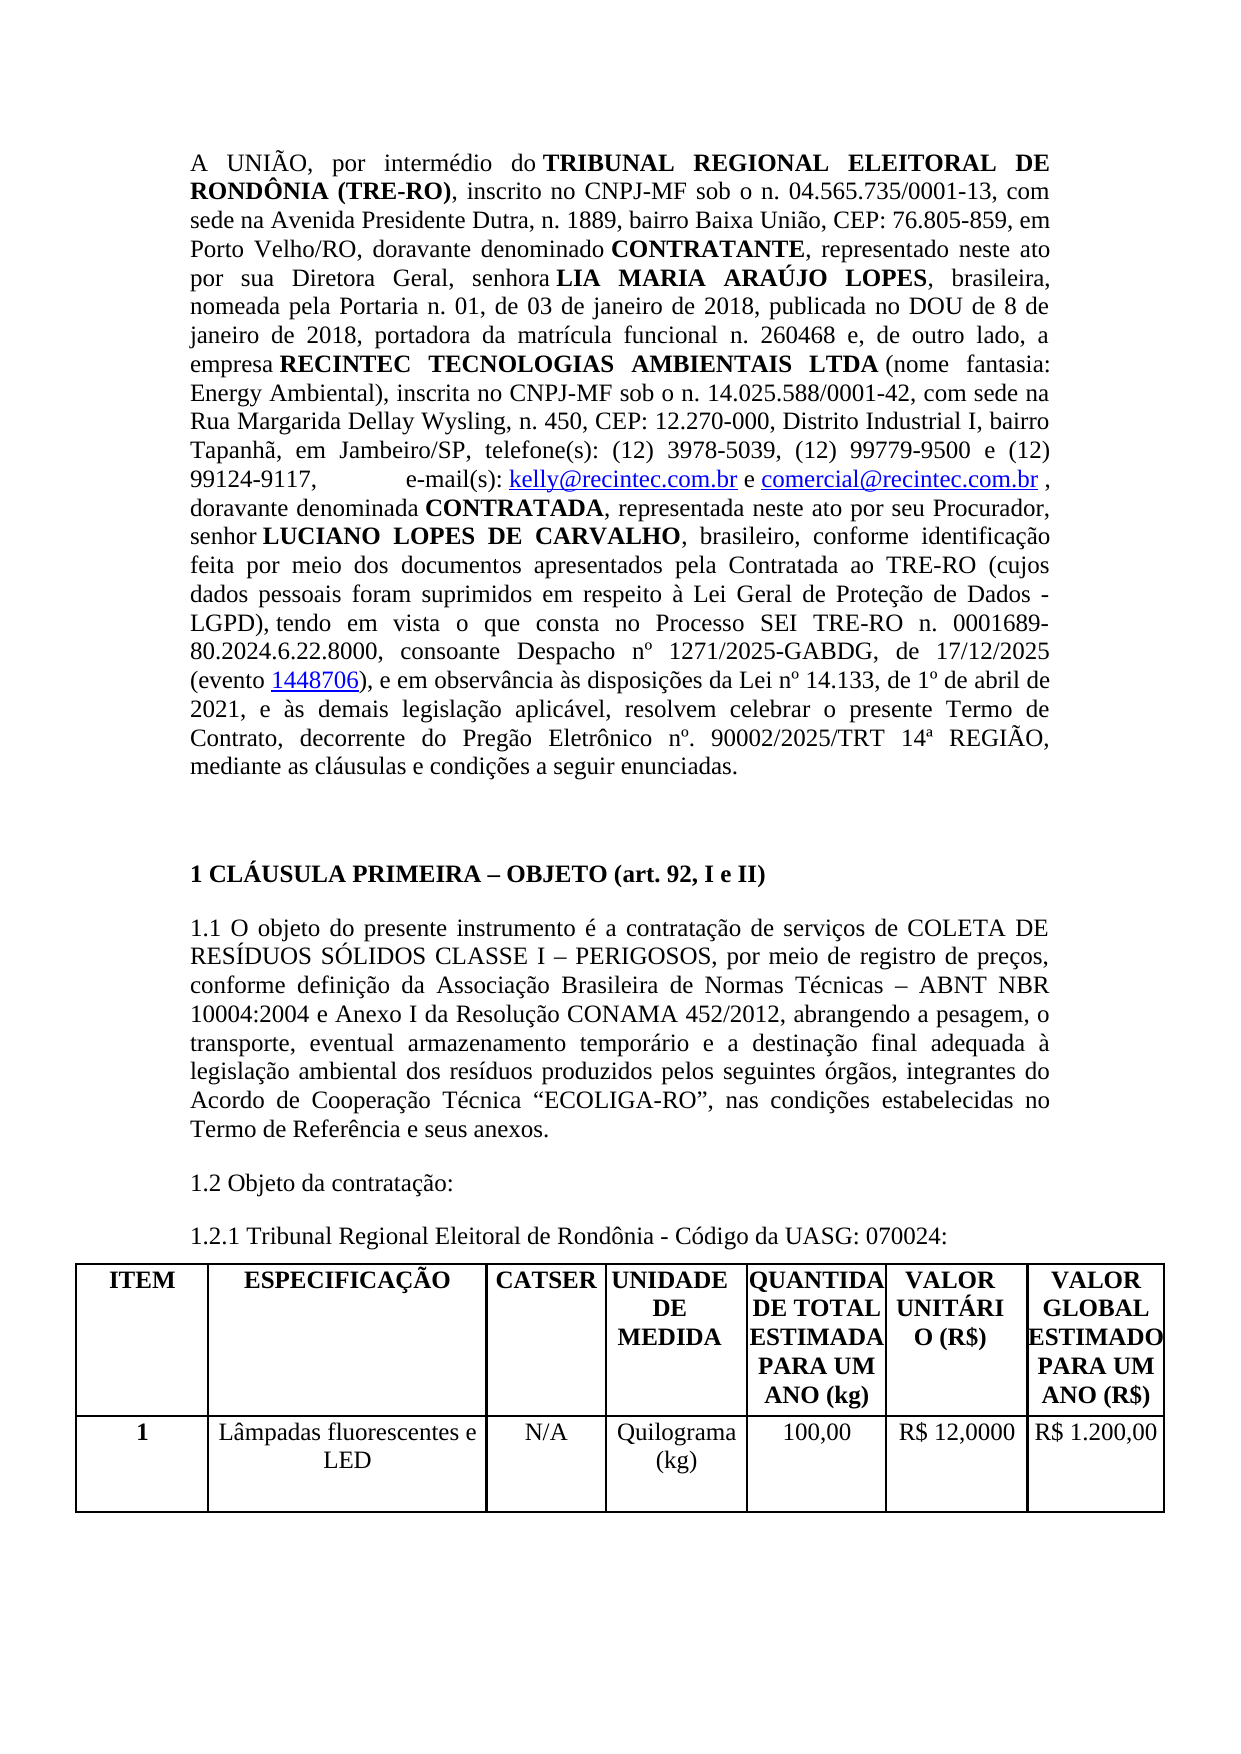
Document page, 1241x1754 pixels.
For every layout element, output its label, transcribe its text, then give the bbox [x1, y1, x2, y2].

table_cell 1 [77, 1417, 207, 1511]
table_header VALOR GLOBAL ESTIMADO PARA UM ANO (R$) [1029, 1265, 1163, 1415]
table_cell R$ 1.200,00 [1029, 1417, 1163, 1511]
table_cell R$ 12,0000 [887, 1417, 1026, 1511]
text 1.1 O objeto do presente instrumento é a contratação de serviços de COLETA DE RESÍDUOS SÓLIDOS CLASSE I – PERIGOSOS, por meio de registro de preços, conforme definição da Associação Brasileira de Normas Técnicas – ABNT NBR 10004:2004 e Anexo I da Resolução CONAMA 452/2012, abrangendo a pesagem, o transporte, eventual armazenamento temporário e a destinação final adequada à legislação ambiental dos resíduos produzidos pelos seguintes órgãos, integrantes do Acordo de Cooperação Técnica “ECOLIGA-RO”, nas condições estabelecidas no Termo de Referência e seus anexos. [190, 913, 1051, 1143]
table_cell Lâmpadas fluorescentes e LED [209, 1417, 485, 1511]
table_header VALOR UNITÁRIO (R$) [887, 1265, 1026, 1415]
text A UNIÃO, por intermédio do TRIBUNAL REGIONAL ELEITORAL DE RONDÔNIA (TRE-RO), inscrito no CNPJ-MF sob o n. 04.565.735/0001-13, com sede na Avenida Presidente Dutra, n. 1889, bairro Baixa União, CEP: 76.805-859, em Porto Velho/RO, doravante denominado CONTRATANTE, representado neste ato por sua Diretora Geral, senhora LIA MARIA ARAÚJO LOPES, brasileira, nomeada pela Portaria n. 01, de 03 de janeiro de 2018, publicada no DOU de 8 de janeiro de 2018, portadora da matrícula funcional n. 260468 e, de outro lado, a empresa RECINTEC TECNOLOGIAS AMBIENTAIS LTDA (nome fantasia: Energy Ambiental), inscrita no CNPJ-MF sob o n. 14.025.588/0001-42, com sede na Rua Margarida Dellay Wysling, n. 450, CEP: 12.270-000, Distrito Industrial I, bairro Tapanhã, em Jambeiro/SP, telefone(s): (12) 3978-5039, (12) 99779-9500 e (12) 99124-9117, e-mail(s): kelly@recintec.com.br e comercial@recintec.com.br , doravante denominada CONTRATADA, representada neste ato por seu Procurador, senhor LUCIANO LOPES DE CARVALHO, brasileiro, conforme identificação feita por meio dos documentos apresentados pela Contratada ao TRE-RO (cujos dados pessoais foram suprimidos em respeito à Lei Geral de Proteção de Dados - LGPD), tendo em vista o que consta no Processo SEI TRE-RO n. 0001689-80.2024.6.22.8000, consoante Despacho nº 1271/2025-GABDG, de 17/12/2025 (evento 1448706), e em observância às disposições da Lei nº 14.133, de 1º de abril de 2021, e às demais legislação aplicável, resolvem celebrar o presente Termo de Contrato, decorrente do Pregão Eletrônico nº. 90002/2025/TRT 14ª REGIÃO, mediante as cláusulas e condições a seguir enunciadas. [190, 148, 1051, 780]
table_cell Quilograma (kg) [607, 1417, 746, 1511]
table_header ESPECIFICAÇÃO [209, 1265, 485, 1415]
text 1 CLÁUSULA PRIMEIRA – OBJETO (art. 92, I e II) [190, 859, 1051, 888]
text 1.2.1 Tribunal Regional Eleitoral de Rondônia - Código da UASG: 070024: [190, 1221, 1051, 1250]
table_cell 100,00 [748, 1417, 885, 1511]
table_cell N/A [488, 1417, 605, 1511]
table_header UNIDADE DE MEDIDA [607, 1265, 746, 1415]
table_header QUANTIDA DE TOTAL ESTIMADA PARA UM ANO (kg) [748, 1265, 885, 1415]
text 1.2 Objeto da contratação: [190, 1168, 1051, 1196]
table_header ITEM [77, 1265, 207, 1415]
table_header CATSER [488, 1265, 605, 1415]
